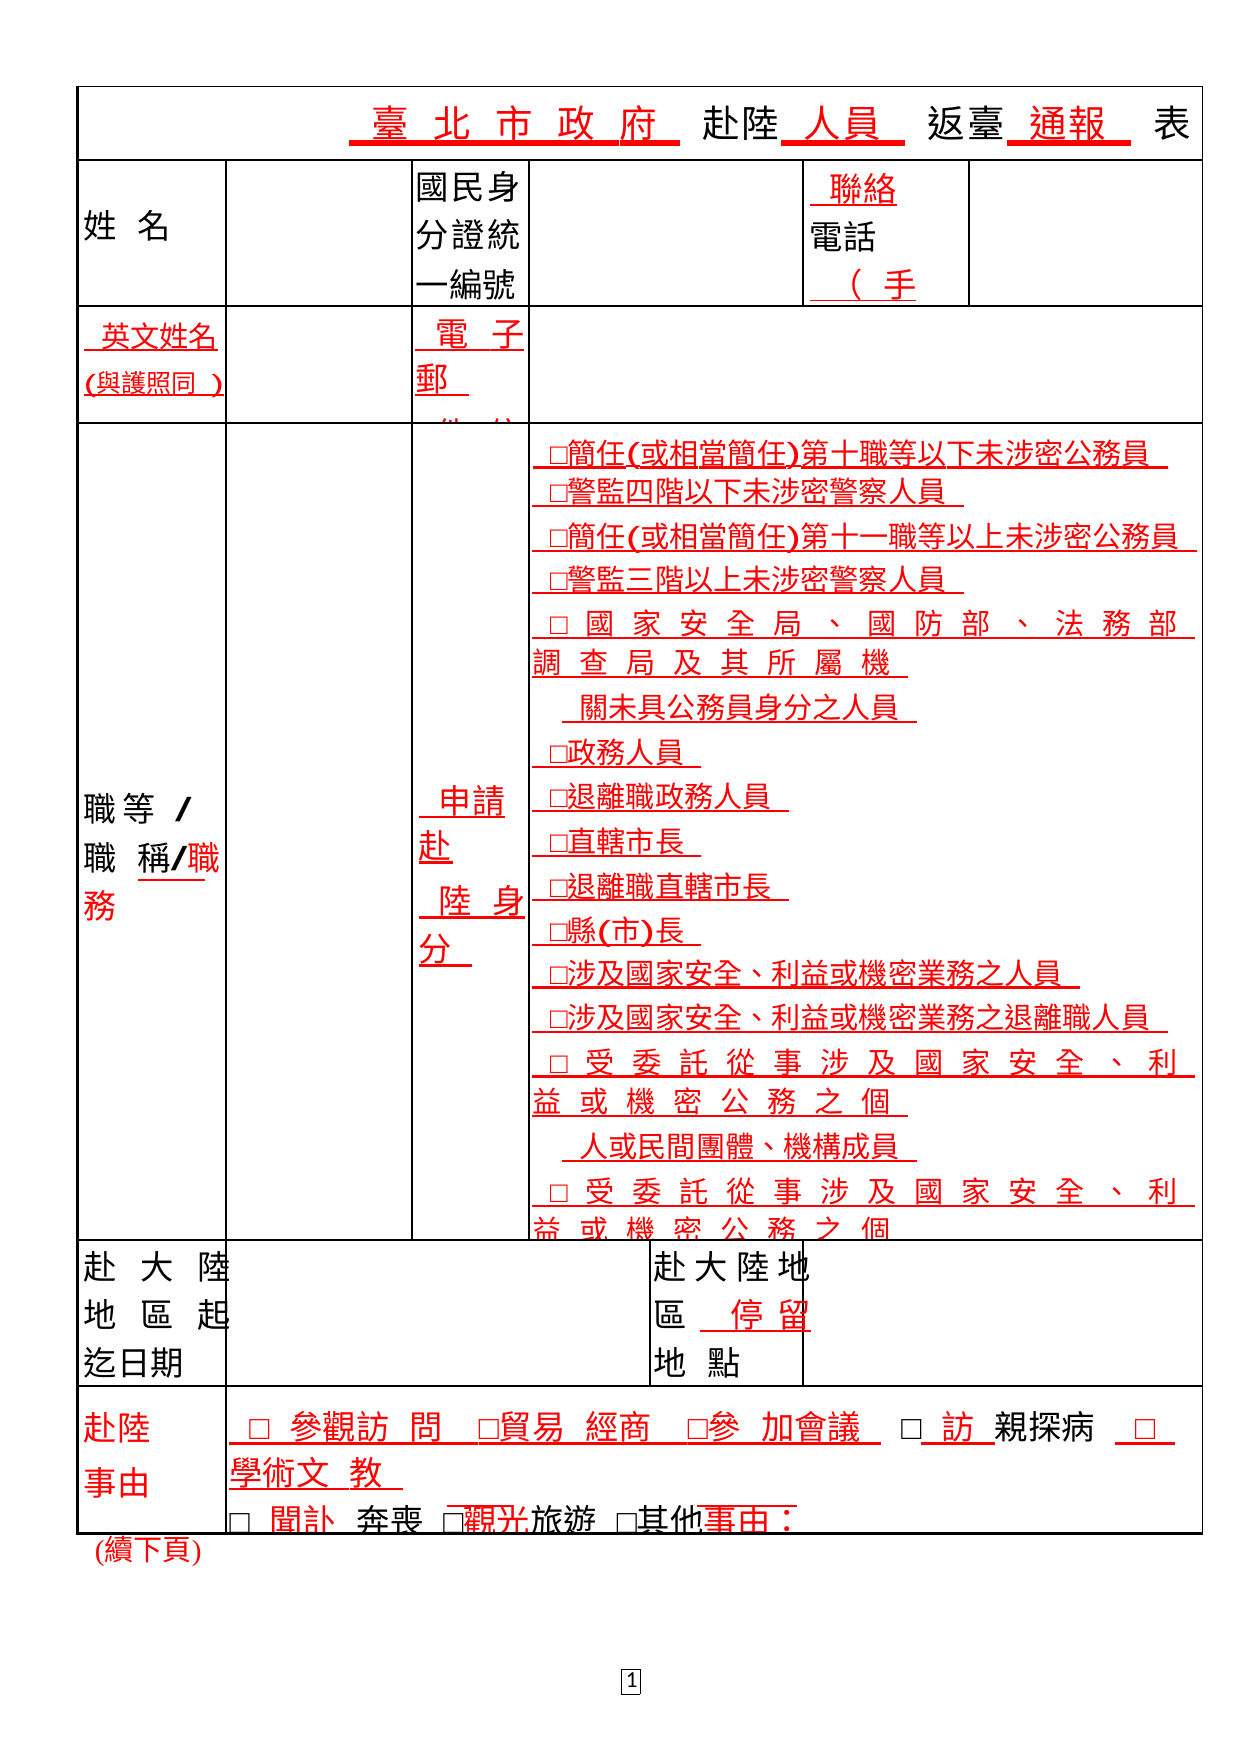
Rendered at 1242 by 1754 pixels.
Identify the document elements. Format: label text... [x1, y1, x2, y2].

table_cell 職等 / 職 稱/職務 [79, 424, 225, 1239]
table_cell [530, 161, 802, 305]
table_cell 申請赴 陸 身分 [413, 424, 528, 1239]
table_cell 赴 大 陸 地 區 起 迄日期 [79, 1241, 225, 1385]
table_cell [530, 307, 1202, 422]
table_cell [227, 307, 411, 422]
table_cell 姓 名 [79, 161, 225, 305]
table_cell □ 參觀訪 問 □貿易 經商 □參 加會議 □ 訪 親探病 □ 學術文 教 □ 聞訃 奔喪 □觀光旅遊 □其他事由： [227, 1387, 1202, 1532]
table_cell 赴陸 事由 [79, 1387, 225, 1532]
table_cell [227, 161, 411, 305]
table_cell 赴大陸地 區 停留地 點 [651, 1241, 802, 1385]
table_cell 國民身 分證統 一編號 [413, 161, 528, 305]
table_cell □簡任(或相當簡任)第十職等以下未涉密公務員 □警監四階以下未涉密警察人員 □簡任(或相當簡任)第十一職等以上未涉密公務員 □警監三階以上未涉密警察人員 □ 國 家 安 全 局 、 國 防 部 、 法 務 部 調 查 局 及 其 所 屬 機 關未具公務員身分之人員 □政務人員 □退離職政務人員 □直轄市長 □退離職直轄市長 □縣(市)長 □涉及國家安全、利益或機密業務之人員 □涉及國家安全、利益或機密業務之退離職人員 □ 受 委 託 從 事 涉 及 國 家 安 全 、 利 益 或 機 密 公 務 之 個 人或民間團體、機構成員 □ 受 委 託 從 事 涉 及 國 家 安 全 、 利 益 或 機 密 公 務 之 個 人或民間團體、機構成員之退離職人員 [530, 424, 1202, 1239]
table_cell [804, 1241, 1202, 1385]
table_cell 英文姓名 (與護照同 ) [79, 307, 225, 422]
text (續下頁) [94, 1535, 1196, 1567]
table_cell [227, 424, 411, 1239]
table_cell 聯絡 電話 （ 手機） [804, 161, 968, 305]
table_cell [970, 161, 1202, 305]
table_cell [227, 1241, 649, 1385]
table_header 臺 北 市 政 府 赴陸 人員 返臺 通報 表 [79, 87, 1202, 159]
table_cell 電 子 郵 件 信箱 [413, 307, 528, 422]
